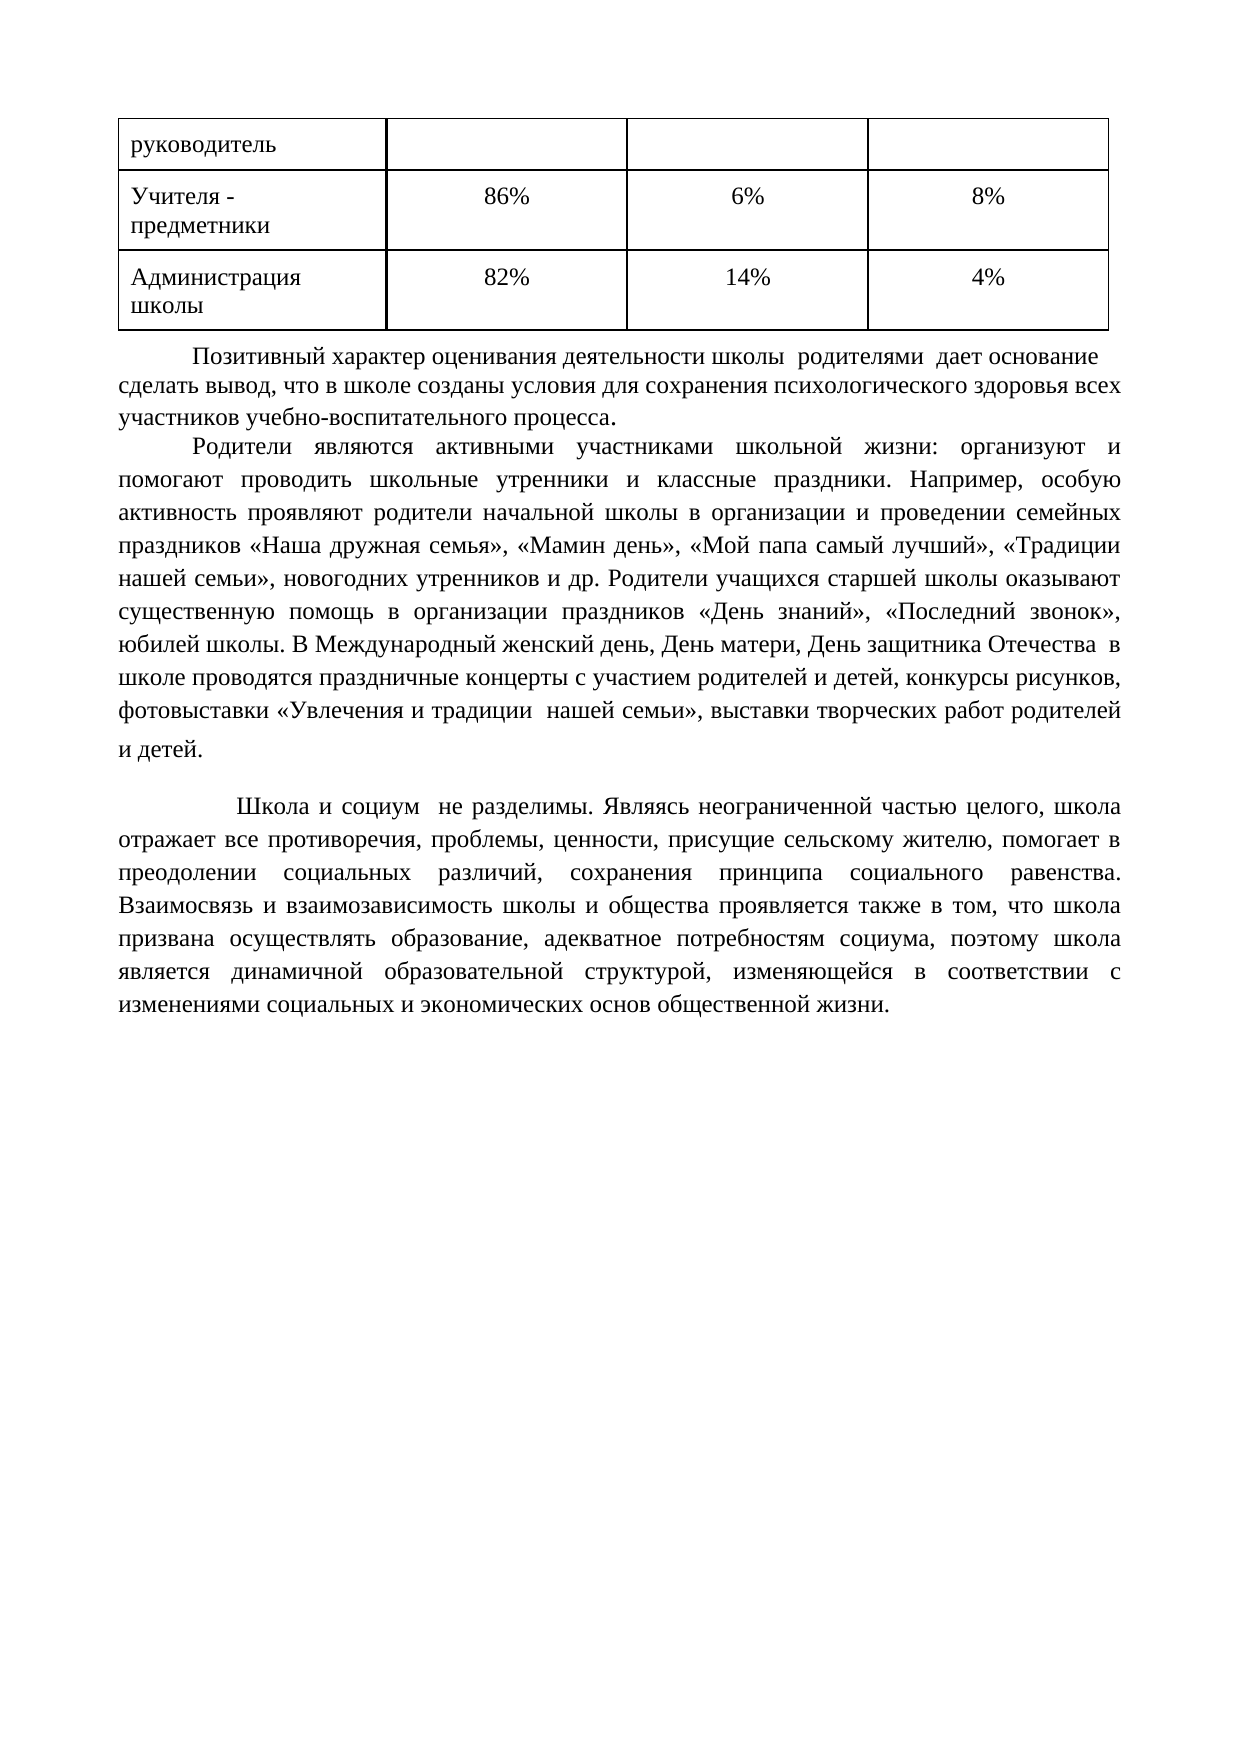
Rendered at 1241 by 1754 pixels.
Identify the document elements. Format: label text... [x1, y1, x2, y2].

table_cell [388, 119, 626, 169]
table_cell 4% [869, 251, 1108, 329]
table_cell 8% [869, 171, 1108, 249]
table_cell 6% [628, 171, 867, 249]
text Позитивный характер оценивания деятельности школы родителями дает основание сделать вывод, что в школе созданы условия для сохранения психологического здоровья всех участников учебно-воспитательного процесса. [118, 341, 1122, 431]
table_cell 82% [388, 251, 626, 329]
text Родители являются активными участниками школьной жизни: организуют и помогают проводить школьные утренники и классные праздники. Например, особую активность проявляют родители начальной школы в организации и проведении семейных праздников «Наша дружная семья», «Мамин день», «Мой папа самый лучший», «Традиции нашей семьи», новогодних утренников и др. Родители учащихся старшей школы оказывают существенную помощь в организации праздников «День знаний», «Последний звонок», юбилей школы. В Международный женский день, День матери, День защитника Отечества в школе проводятся праздничные концерты с участием родителей и детей, конкурсы рисунков, фотовыставки «Увлечения и традиции нашей семьи», выставки творческих работ родителей и детей. [118, 431, 1122, 765]
table_cell [869, 119, 1108, 169]
table_cell руководитель [119, 119, 385, 169]
table_cell Администрация школы [119, 251, 385, 329]
table_cell 86% [388, 171, 626, 249]
table_cell [628, 119, 867, 169]
text Школа и социум не разделимы. Являясь неограниченной частью целого, школа отражает все противоречия, проблемы, ценности, присущие сельскому жителю, помогает в преодолении социальных различий, сохранения принципа социального равенства. Взаимосвязь и взаимозависимость школы и общества проявляется также в том, что школа призвана осуществлять образование, адекватное потребностям социума, поэтому школа является динамичной образовательной структурой, изменяющейся в соответствии с изменениями социальных и экономических основ общественной жизни. [118, 791, 1122, 1018]
table_cell 14% [628, 251, 867, 329]
table_cell Учителя -предметники [119, 171, 385, 249]
